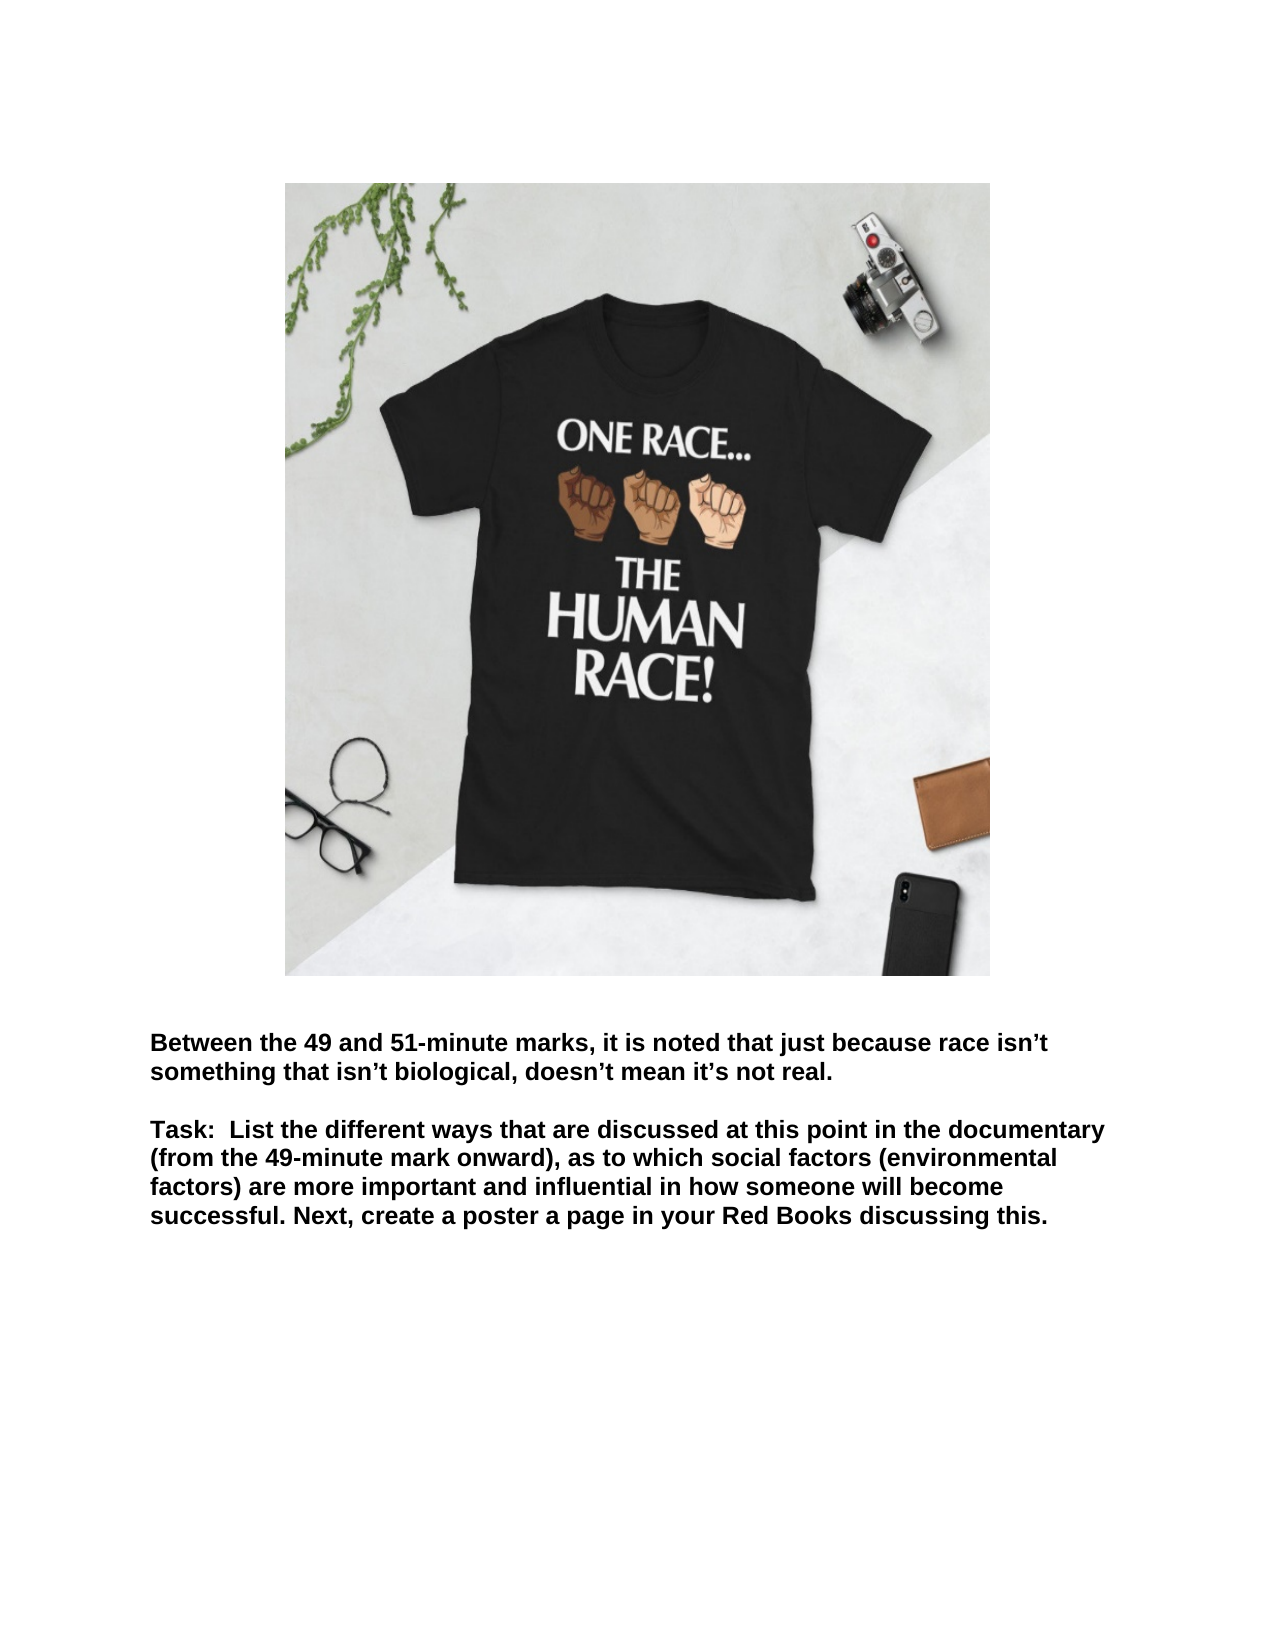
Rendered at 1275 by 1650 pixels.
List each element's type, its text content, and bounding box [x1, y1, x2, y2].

text Task: List the different ways that are discussed at this point in the documentary (from the 49-minute mark onward), as to which social factors (environmental factors) are more important and influential in how someone will become successful. Next, create a poster a page in your Red Books discussing this. [150, 1115, 1125, 1230]
text Between the 49 and 51-minute marks, it is noted that just because race isn’t something that isn’t biological, doesn’t mean it’s not real. [150, 1028, 1125, 1086]
picture [285, 183, 990, 976]
